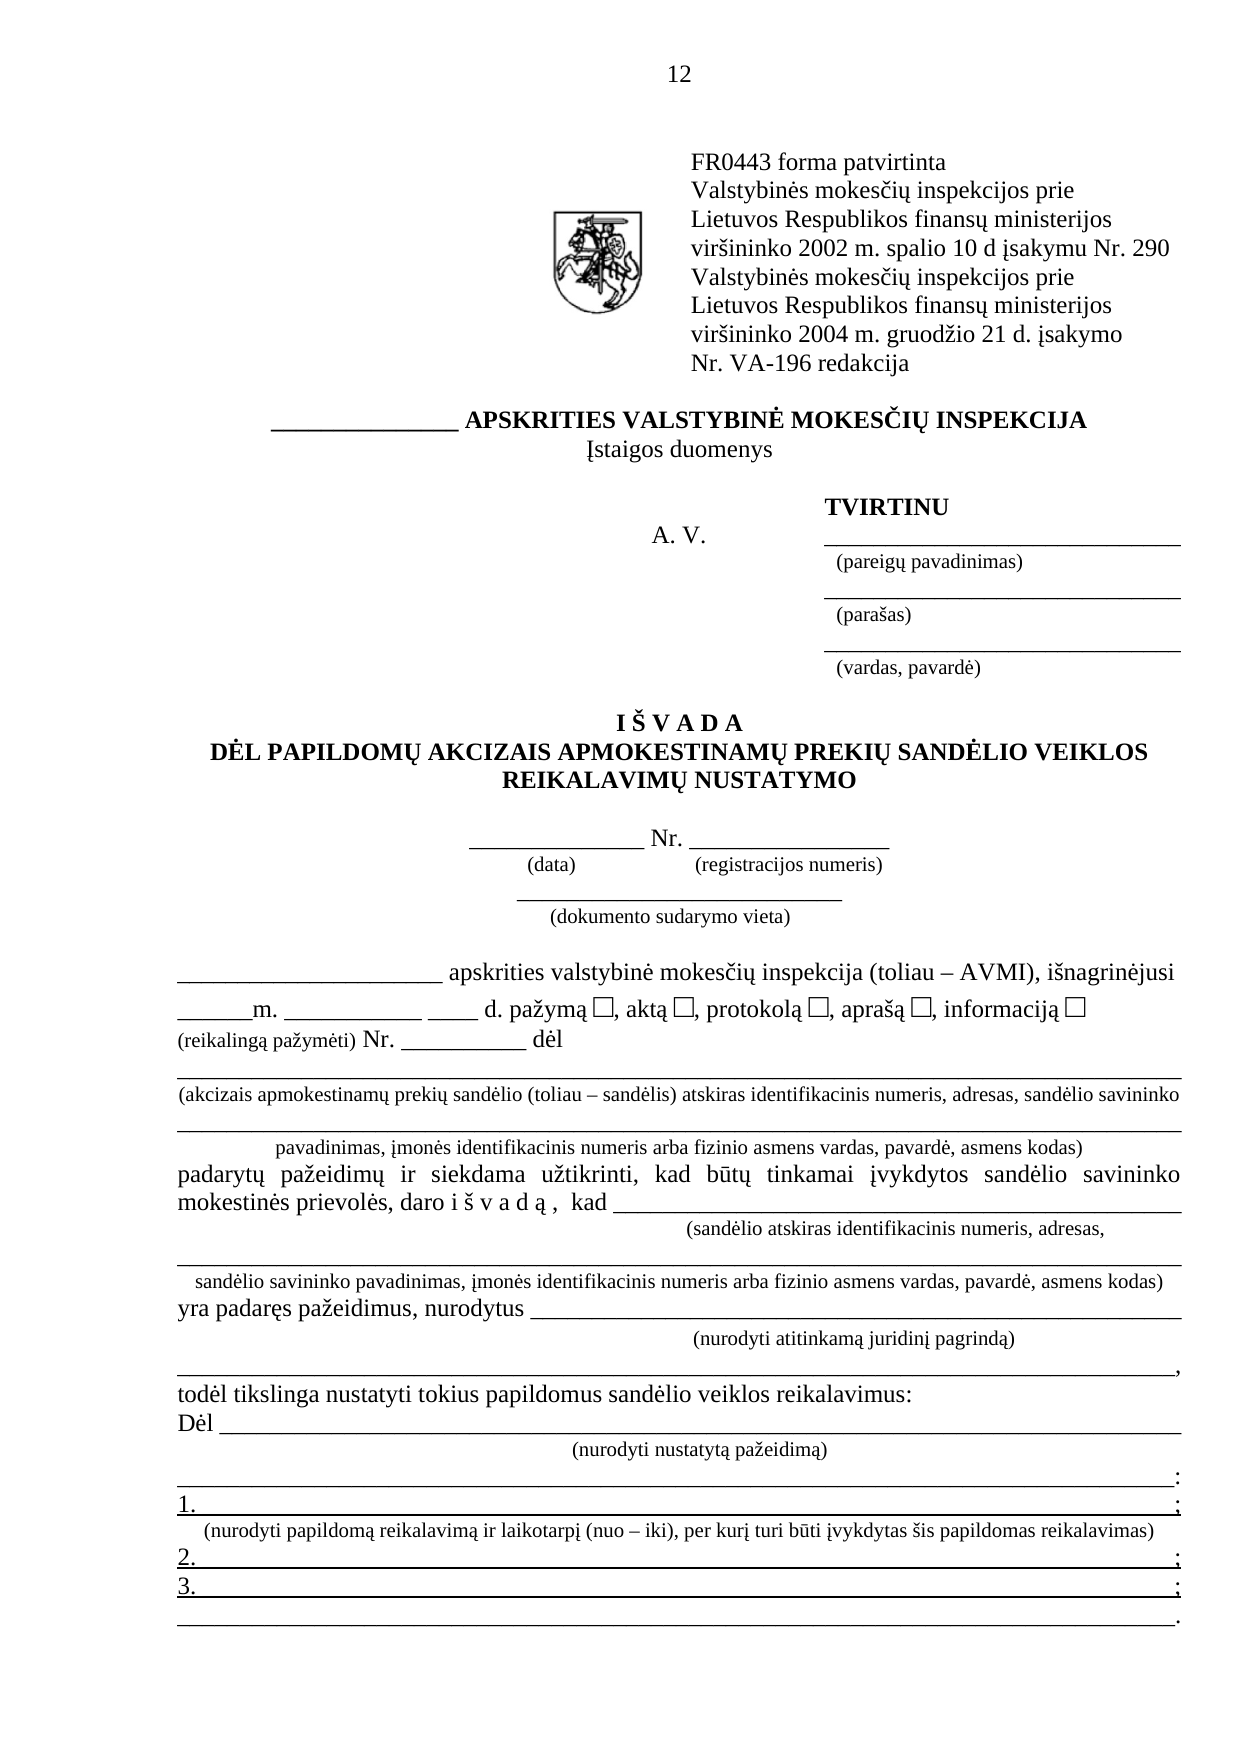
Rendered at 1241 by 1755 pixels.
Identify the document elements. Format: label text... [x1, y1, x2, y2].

text todėl tikslinga nustatyti tokius papildomus sandėlio veiklos reikalavimus: [177, 1379, 1181, 1408]
text 1. ; [177, 1489, 1181, 1514]
text yra padaręs pažeidimus, nurodytus [177, 1293, 1181, 1322]
text , [177, 1351, 1181, 1379]
text (vardas, pavardė) [177, 655, 1181, 679]
text Dėl [177, 1408, 1181, 1437]
text I Š V A D A [177, 708, 1181, 737]
text ______________ Nr. ________________ [177, 823, 1181, 852]
text . [177, 1600, 1181, 1629]
text DĖL PAPILDOMŲ AKCIZAIS APMOKESTINAMŲ PREKIŲ SANDĖLIO VEIKLOS [177, 737, 1181, 765]
text (nurodyti atitinkamą juridinį pagrindą) [177, 1322, 1181, 1351]
text Įstaigos duomenys [177, 434, 1181, 463]
text (parašas) [177, 602, 1181, 626]
text 3. ; [177, 1571, 1181, 1596]
text : [177, 1461, 1181, 1489]
text (pareigų pavadinimas) [177, 549, 1181, 573]
text A. V. [177, 521, 1181, 549]
text TVIRTINU [177, 492, 1181, 521]
table_header [177, 147, 679, 377]
text sandėlio savininko pavadinimas, įmonės identifikacinis numeris arba fizinio asmens vardas, pavardė, asmens kodas) [177, 1269, 1181, 1293]
text (nurodyti nustatytą pažeidimą) [177, 1437, 1181, 1461]
text (reikalingą pažymėti) Nr. __________ dėl [177, 1024, 1181, 1053]
text (nurodyti papildomą reikalavimą ir laikotarpį (nuo – iki), per kurį turi būti įvykdytas šis papildomas reikalavimas) [177, 1518, 1181, 1542]
text ______m. ___________ ____ d. pažymą □, aktą □, protokolą □, aprašą □, informaciją □ [177, 986, 1181, 1024]
text (sandėlio atskiras identifikacinis numeris, adresas, [177, 1216, 1181, 1240]
text (dokumento sudarymo vieta) [177, 904, 1181, 928]
text 2. ; [177, 1542, 1181, 1567]
text pavadinimas, įmonės identifikacinis numeris arba fizinio asmens vardas, pavardė, asmens kodas) [177, 1134, 1181, 1159]
text (akcizais apmokestinamų prekių sandėlio (toliau – sandėlis) atskiras identifikacinis numeris, adresas, sandėlio savininko [177, 1082, 1181, 1106]
text _______________ APSKRITIES VALSTYBINĖ MOKESČIŲ INSPEKCIJA [177, 406, 1181, 434]
text (data) (registracijos numeris) [177, 852, 1181, 876]
text padarytų pažeidimų ir siekdama užtikrinti, kad būtų tinkamai įvykdytos sandėlio savininko mokestinės prievolės, daro išvadą, kad [177, 1159, 1181, 1216]
text __________________________ [177, 876, 1181, 904]
text REIKALAVIMŲ NUSTATYMO [177, 765, 1181, 794]
text apskrities valstybinė mokesčių inspekcija (toliau – AVMI), išnagrinėjusi [177, 957, 1181, 986]
table_header FR0443 forma patvirtinta Valstybinės mokesčių inspekcijos prie Lietuvos Respublikos finansų ministerijos viršininko 2002 m. spalio 10 d įsakymu Nr. 290 Valstybinės mokesčių inspekcijos prie Lietuvos Respublikos finansų ministerijos viršininko 2004 m. gruodžio 21 d. įsakymo Nr. VA-196 redakcija [679, 147, 1181, 377]
